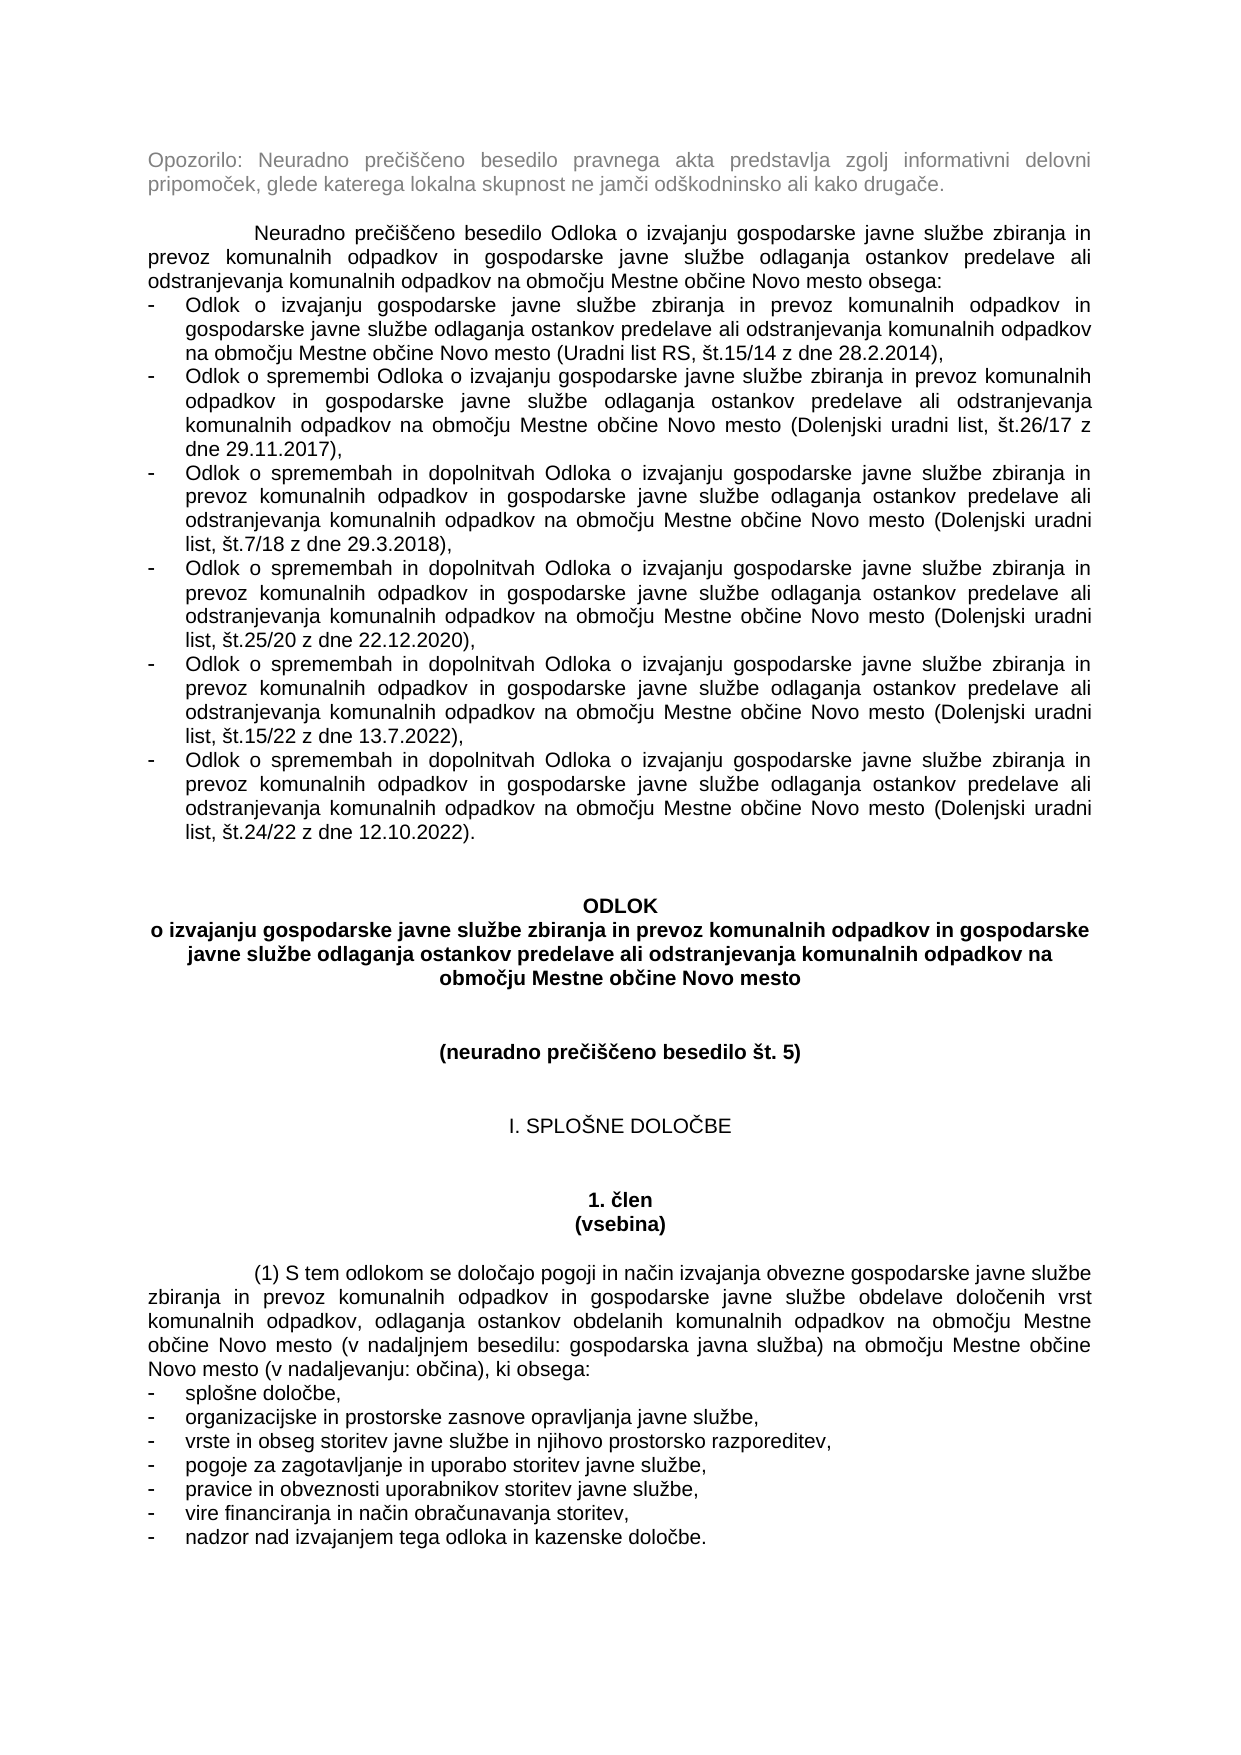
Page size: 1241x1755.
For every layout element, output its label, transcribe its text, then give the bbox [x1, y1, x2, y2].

text (1) S tem odlokom se določajo pogoji in način izvajanja obvezne gospodarske javne službe zbiranja in prevoz komunalnih odpadkov in gospodarske javne službe obdelave določenih vrst komunalnih odpadkov, odlaganja ostankov obdelanih komunalnih odpadkov na območju Mestne občine Novo mesto (v nadaljnjem besedilu: gospodarska javna služba) na območju Mestne občine Novo mesto (v nadaljevanju: občina), ki obsega: [148, 1261, 1093, 1381]
list Odlok o spremembah in dopolnitvah Odloka o izvajanju gospodarske javne službe zbiranja in prevoz komunalnih odpadkov in gospodarske javne službe odlaganja ostankov predelave ali odstranjevanja komunalnih odpadkov na območju Mestne občine Novo mesto (Dolenjski uradni list, št.7/18 z dne 29.3.2018), [148, 460, 1093, 556]
text 1. člen (vsebina) [148, 1188, 1093, 1236]
list splošne določbe, [148, 1381, 1093, 1404]
text o izvajanju gospodarske javne službe zbiranja in prevoz komunalnih odpadkov in gospodarske javne službe odlaganja ostankov predelave ali odstranjevanja komunalnih odpadkov na območju Mestne občine Novo mesto [148, 918, 1093, 990]
list Odlok o spremembi Odloka o izvajanju gospodarske javne službe zbiranja in prevoz komunalnih odpadkov in gospodarske javne službe odlaganja ostankov predelave ali odstranjevanja komunalnih odpadkov na območju Mestne občine Novo mesto (Dolenjski uradni list, št.26/17 z dne 29.11.2017), [148, 364, 1093, 460]
list pravice in obveznosti uporabnikov storitev javne službe, [148, 1477, 1093, 1501]
list Odlok o spremembah in dopolnitvah Odloka o izvajanju gospodarske javne službe zbiranja in prevoz komunalnih odpadkov in gospodarske javne službe odlaganja ostankov predelave ali odstranjevanja komunalnih odpadkov na območju Mestne občine Novo mesto (Dolenjski uradni list, št.15/22 z dne 13.7.2022), [148, 652, 1093, 748]
text Opozorilo: Neuradno prečiščeno besedilo pravnega akta predstavlja zgolj informativni delovni pripomoček, glede katerega lokalna skupnost ne jamči odškodninsko ali kako drugače. [148, 148, 1093, 196]
list Odlok o spremembah in dopolnitvah Odloka o izvajanju gospodarske javne službe zbiranja in prevoz komunalnih odpadkov in gospodarske javne službe odlaganja ostankov predelave ali odstranjevanja komunalnih odpadkov na območju Mestne občine Novo mesto (Dolenjski uradni list, št.25/20 z dne 22.12.2020), [148, 556, 1093, 652]
text Neuradno prečiščeno besedilo Odloka o izvajanju gospodarske javne službe zbiranja in prevoz komunalnih odpadkov in gospodarske javne službe odlaganja ostankov predelave ali odstranjevanja komunalnih odpadkov na območju Mestne občine Novo mesto obsega: [148, 221, 1093, 292]
list Odlok o spremembah in dopolnitvah Odloka o izvajanju gospodarske javne službe zbiranja in prevoz komunalnih odpadkov in gospodarske javne službe odlaganja ostankov predelave ali odstranjevanja komunalnih odpadkov na območju Mestne občine Novo mesto (Dolenjski uradni list, št.24/22 z dne 12.10.2022). [148, 748, 1093, 844]
list nadzor nad izvajanjem tega odloka in kazenske določbe. [148, 1525, 1093, 1549]
list vrste in obseg storitev javne službe in njihovo prostorsko razporeditev, [148, 1429, 1093, 1453]
list pogoje za zagotavljanje in uporabo storitev javne službe, [148, 1453, 1093, 1477]
list Odlok o izvajanju gospodarske javne službe zbiranja in prevoz komunalnih odpadkov in gospodarske javne službe odlaganja ostankov predelave ali odstranjevanja komunalnih odpadkov na območju Mestne občine Novo mesto (Uradni list RS, št.15/14 z dne 28.2.2014), [148, 292, 1093, 364]
list organizacijske in prostorske zasnove opravljanja javne službe, [148, 1404, 1093, 1429]
list vire financiranja in način obračunavanja storitev, [148, 1501, 1093, 1525]
text (neuradno prečiščeno besedilo št. 5) [148, 1040, 1093, 1064]
text I. SPLOŠNE DOLOČBE [148, 1114, 1093, 1138]
text ODLOK [148, 894, 1093, 918]
